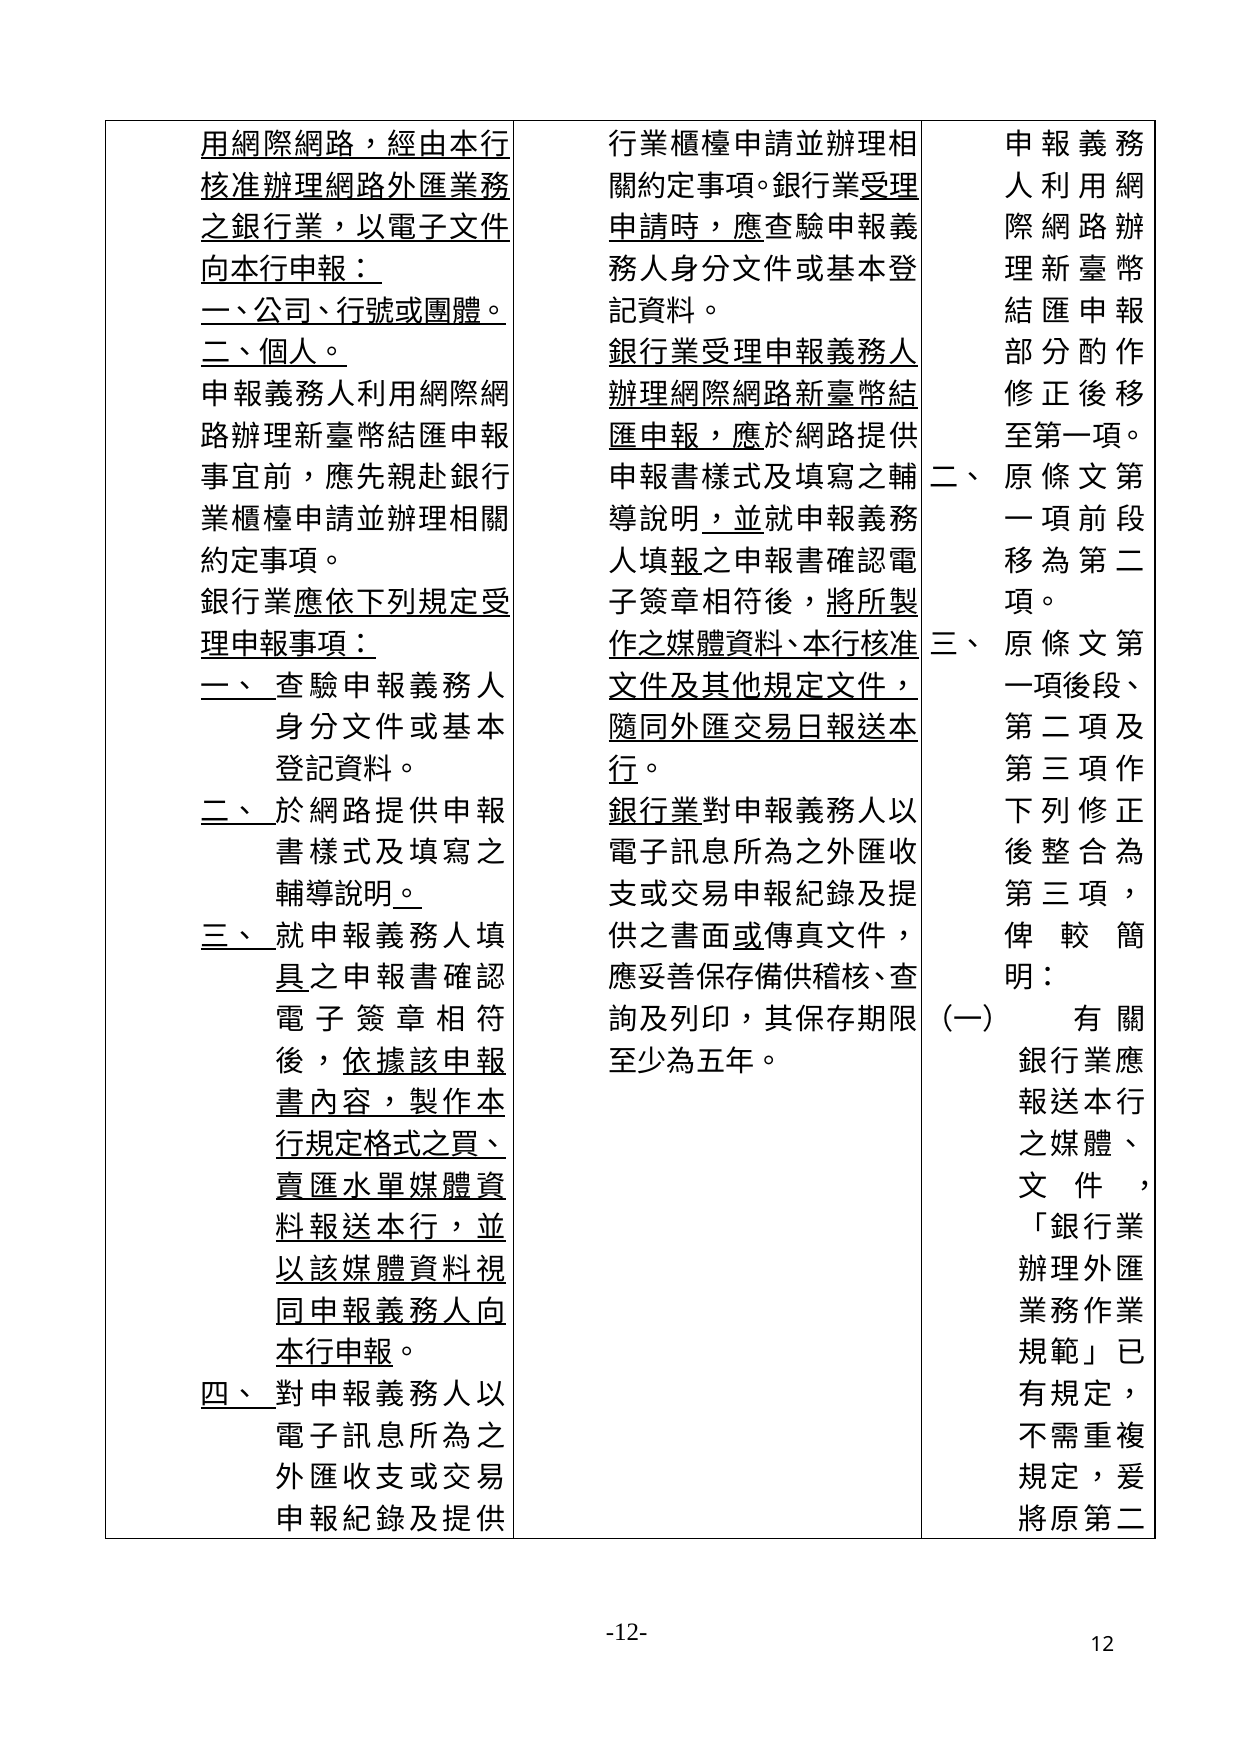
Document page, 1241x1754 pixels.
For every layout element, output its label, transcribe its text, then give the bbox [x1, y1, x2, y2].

table_cell 將原條文第三條第三項有關申報義務人利用網際網路辦理新臺幣結匯申報部分酌作修正後移至第一項。 原條文第一項前段移為第二項。 原條文第一項後段、第二項及第三項作下列修正後整合為第三項，俾較簡明： 有關銀行業應報送本行之媒體、文件，「銀行業辦理外匯業務作業規範」已有規定，不需重複規定，爰將原第二項後段有關報送文件之規定刪除。 考量申報義務人透過網際網路申報之特質（非填寫紙本申報書向本行申報），且現行實務上係由銀行業將申報義務人經由網路結匯申報之內容，依本行規定格式製作成買、賣匯水單媒體資料報送本行，爰於第三款規定，將銀行業以該媒體資料報送本行，視同申報義務人向本行申報，俾使條文更臻周延並符現況。 基於電子資訊發達，提供證明文件形式除傳真外，尚有以影像掃描方式為之，爰於第四款增訂以影像掃描提供資料之規定。 [922, 121, 1154, 1538]
table_cell 用網際網路，經由本行核准辦理網路外匯業務之銀行業，以電子文件向本行申報： 一、公司、行號或團體。 二、個人。 申報義務人利用網際網路辦理新臺幣結匯申報事宜前，應先親赴銀行業櫃檯申請並辦理相關約定事項。 銀行業應依下列規定受理申報事項： 查驗申報義務人身分文件或基本登記資料。 於網路提供申報書樣式及填寫之輔導說明。 就申報義務人填具之申報書確認電子簽章相符後，依據該申報書內容，製作本行規定格式之買、賣匯水單媒體資料報送本行，並以該媒體資料視同申報義務人向本行申報。 對申報義務人以電子訊息所為之外匯收支或交易申報紀錄及提供 [106, 121, 513, 1538]
table_cell 行業櫃檯申請並辦理相關約定事項。銀行業受理申請時，應查驗申報義務人身分文件或基本登記資料。 銀行業受理申報義務人辦理網際網路新臺幣結匯申報，應於網路提供申報書樣式及填寫之輔導說明，並就申報義務人填報之申報書確認電子簽章相符後，將所製作之媒體資料、本行核准文件及其他規定文件，隨同外匯交易日報送本行。 銀行業對申報義務人以電子訊息所為之外匯收支或交易申報紀錄及提供之書面或傳真文件，應妥善保存備供稽核、查詢及列印，其保存期限至少為五年。 [514, 121, 921, 1538]
